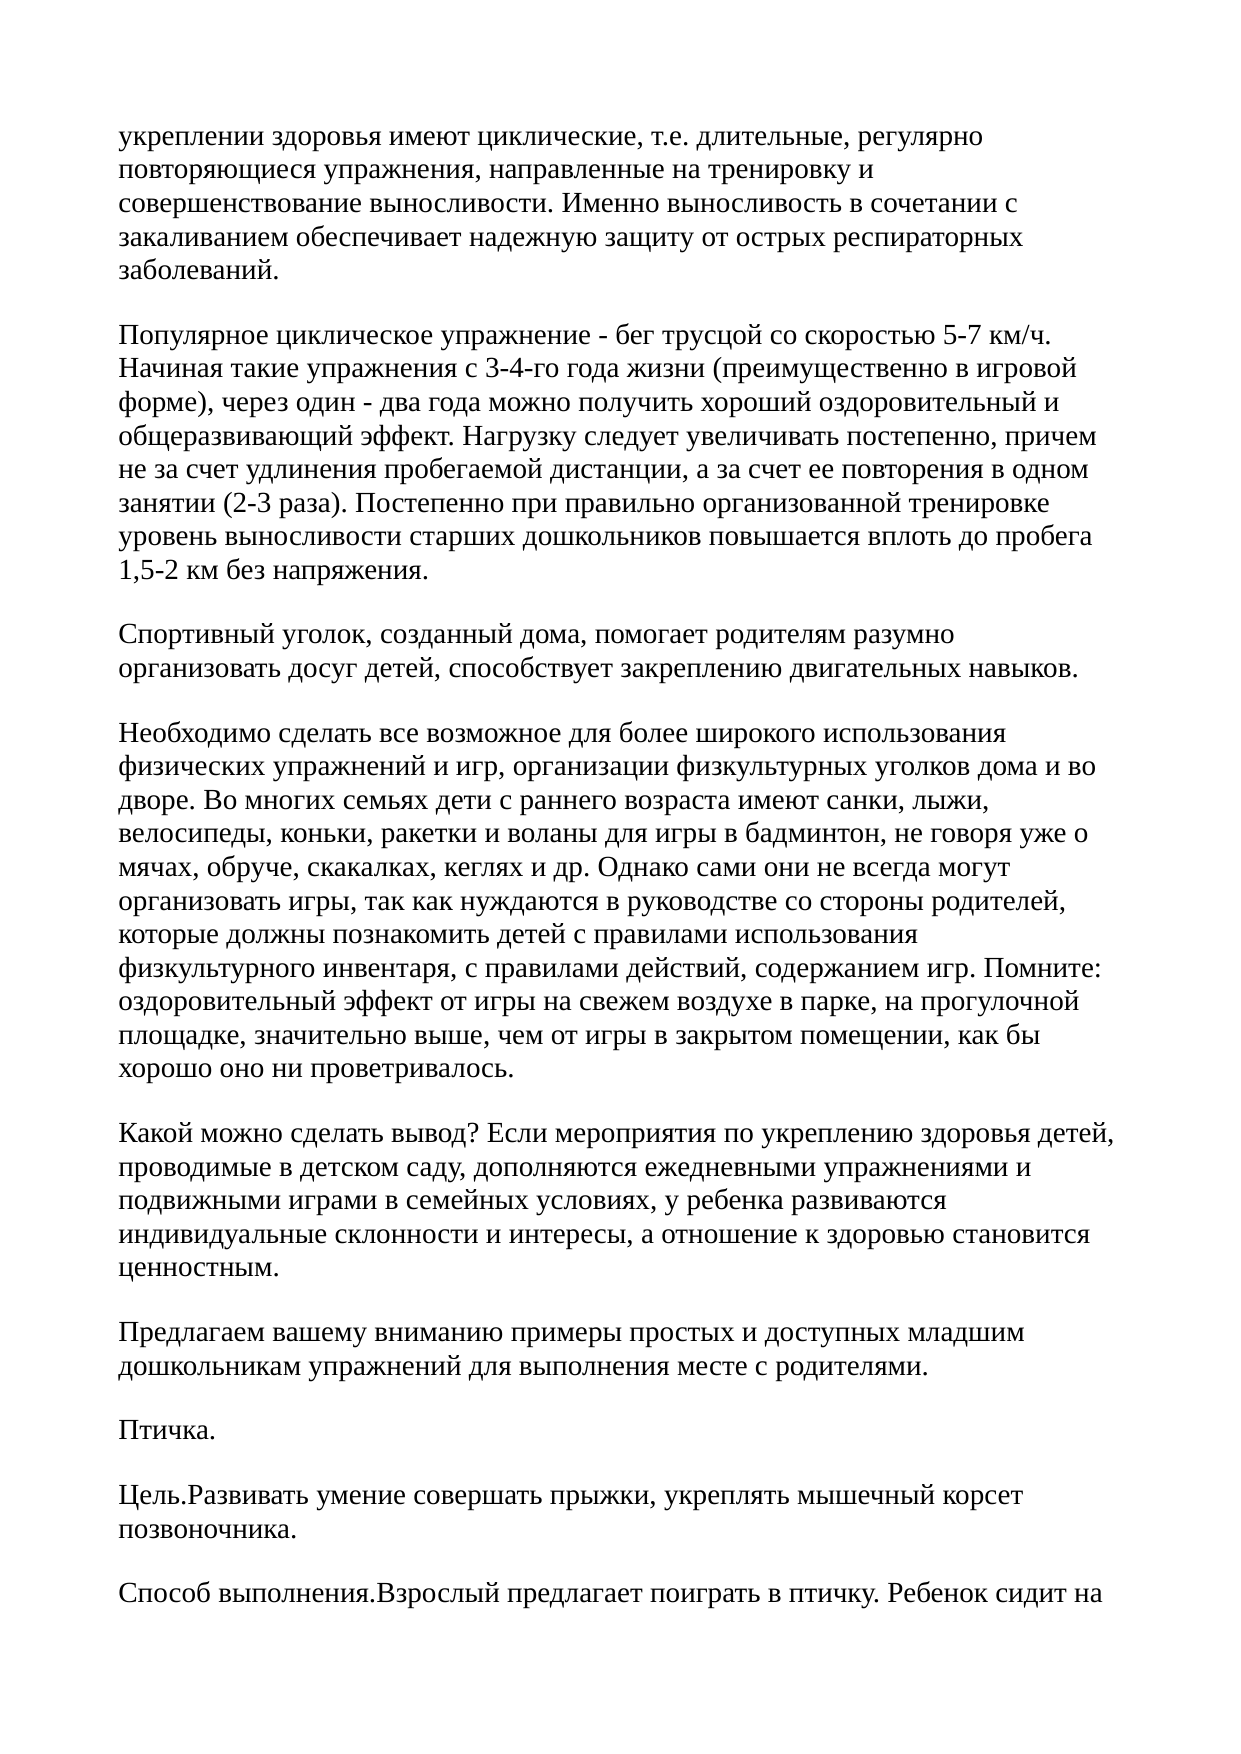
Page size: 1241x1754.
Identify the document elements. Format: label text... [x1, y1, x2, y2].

text Птичка. [118, 1412, 1122, 1446]
text Популярное циклическое упражнение - бег трусцой со скоростью 5-7 км/ч. Начиная такие упражнения с 3-4-го года жизни (преимущественно в игровой форме), через один - два года можно получить хороший оздоровительный и общеразвивающий эффект. Нагрузку следует увеличивать постепенно, причем не за счет удлинения пробегаемой дистанции, а за счет ее повторения в одном занятии (2-3 раза). Постепенно при правильно организованной тренировке уровень выносливости старших дошкольников повышается вплоть до пробега 1,5-2 км без напряжения. [118, 317, 1122, 585]
text Предлагаем вашему вниманию примеры простых и доступных младшим дошкольникам упражнений для выполнения месте с родителями. [118, 1314, 1122, 1381]
text Какой можно сделать вывод? Если мероприятия по укреплению здоровья детей, проводимые в детском саду, дополняются ежедневными упражнениями и подвижными играми в семейных условиях, у ребенка развиваются индивидуальные склонности и интересы, а отношение к здоровью становится ценностным. [118, 1115, 1122, 1283]
text Способ выполнения.Взрослый предлагает поиграть в птичку. Ребенок сидит на [118, 1576, 1122, 1609]
text Необходимо сделать все возможное для более широкого использования физических упражнений и игр, организации физкультурных уголков дома и во дворе. Во многих семьях дети с раннего возраста имеют санки, лыжи, велосипеды, коньки, ракетки и воланы для игры в бадминтон, не говоря уже о мячах, обруче, скакалках, кеглях и др. Однако сами они не всегда могут организовать игры, так как нуждаются в руководстве со стороны родителей, которые должны познакомить детей с правилами использования физкультурного инвентаря, с правилами действий, содержанием игр. Помните: оздоровительный эффект от игры на свежем воздухе в парке, на прогулочной площадке, значительно выше, чем от игры в закрытом помещении, как бы хорошо оно ни проветривалось. [118, 715, 1122, 1084]
text Спортивный уголок, созданный дома, помогает родителям разумно организовать досуг детей, способствует закреплению двигательных навыков. [118, 617, 1122, 684]
text укреплении здоровья имеют циклические, т.е. длительные, регулярно повторяющиеся упражнения, направленные на тренировку и совершенствование выносливости. Именно выносливость в сочетании с закаливанием обеспечивает надежную защиту от острых респираторных заболеваний. [118, 118, 1122, 286]
text Цель.Развивать умение совершать прыжки, укреплять мышечный корсет позвоночника. [118, 1477, 1122, 1544]
